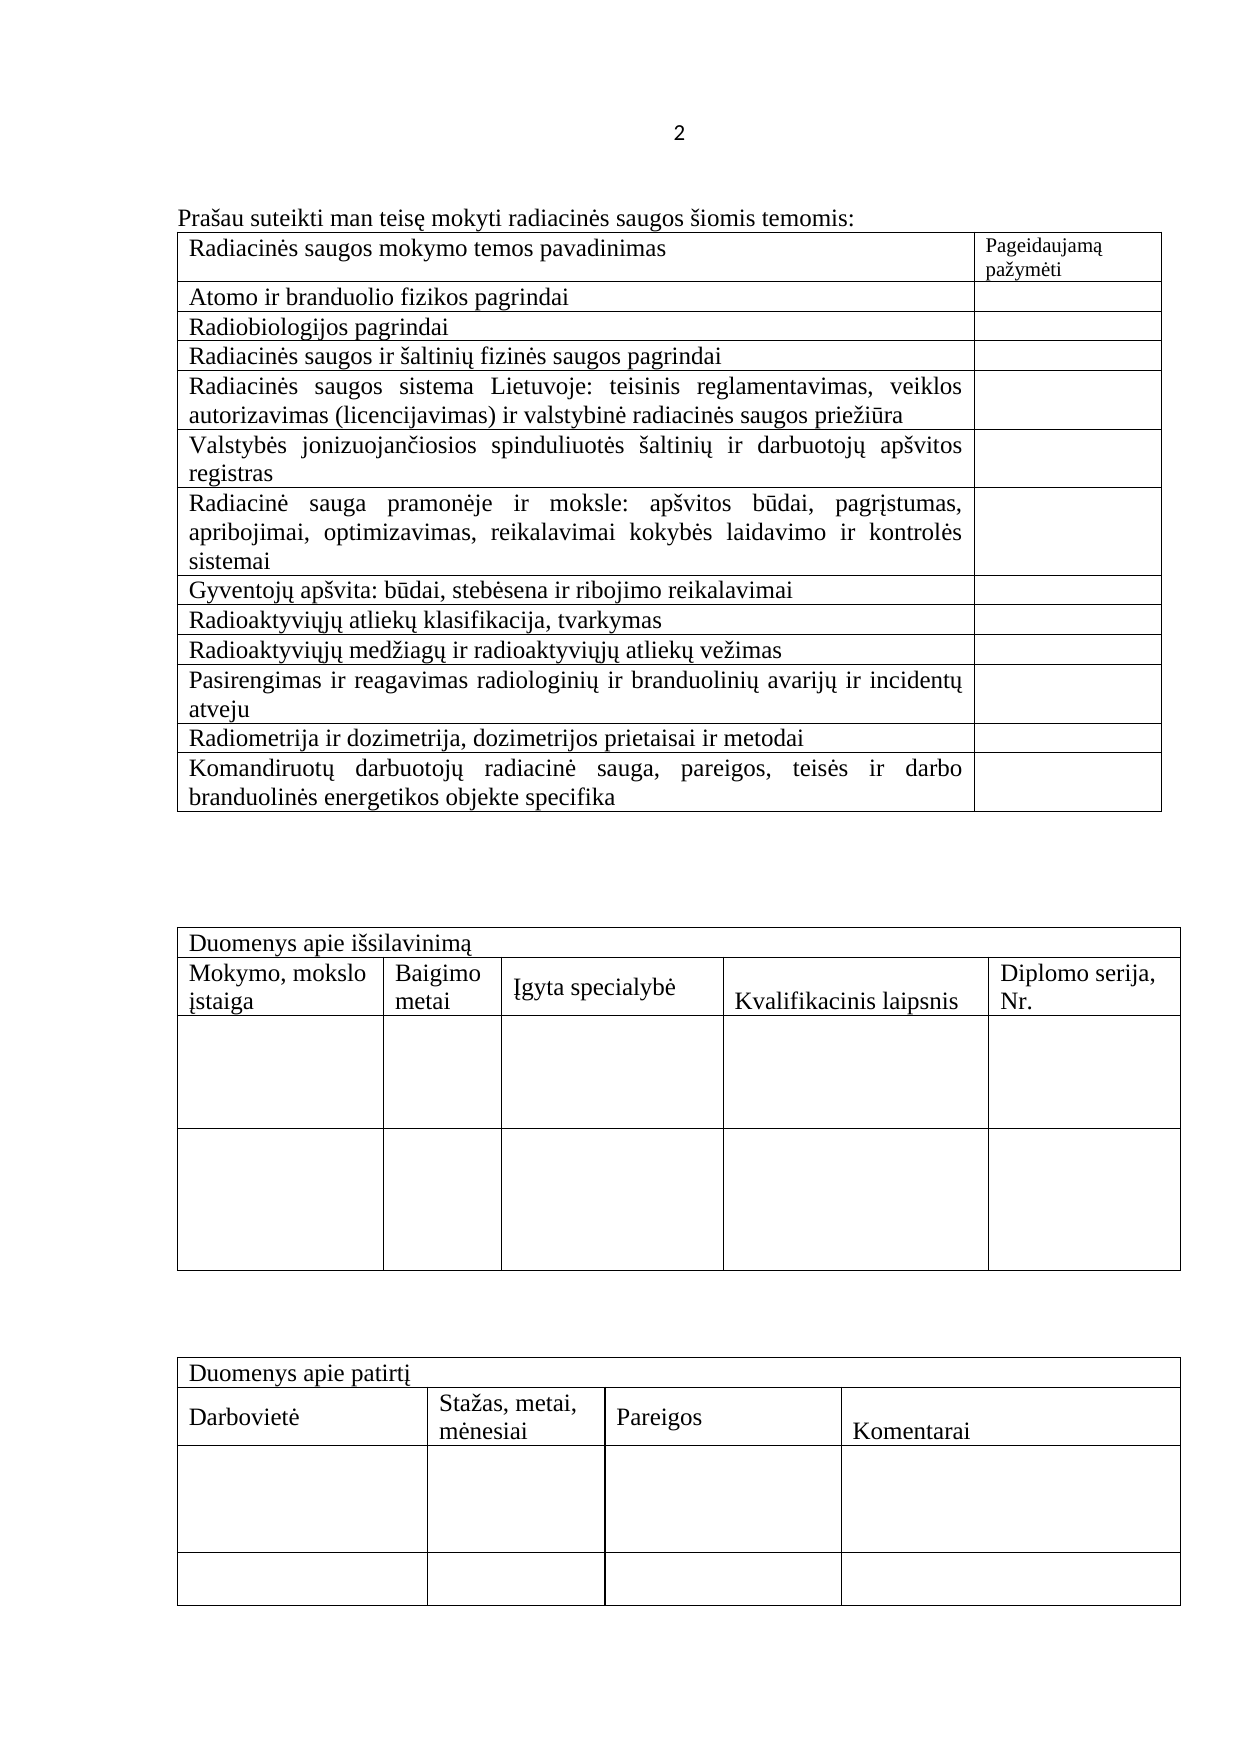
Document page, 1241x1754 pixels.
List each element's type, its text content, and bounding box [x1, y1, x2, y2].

table_cell [975, 605, 1161, 634]
table_cell [502, 1129, 723, 1269]
table_cell [384, 1129, 501, 1269]
table_cell [178, 1553, 427, 1605]
table_cell Radioaktyviųjų medžiagų ir radioaktyviųjų atliekų vežimas [178, 635, 974, 664]
table_cell [502, 1016, 723, 1128]
table_cell [428, 1553, 604, 1605]
table_cell Valstybės jonizuojančiosios spinduliuotės šaltinių ir darbuotojų apšvitos registras [178, 430, 974, 487]
table_cell [975, 488, 1161, 574]
table_cell Gyventojų apšvita: būdai, stebėsena ir ribojimo reikalavimai [178, 576, 974, 604]
table_cell Radiacinė sauga pramonėje ir moksle: apšvitos būdai, pagrįstumas, apribojimai, optimizavimas, reikalavimai kokybės laidavimo ir kontrolės sistemai [178, 488, 974, 574]
table_cell Įgyta specialybė [502, 958, 723, 1015]
table_header Duomenys apie išsilavinimą [178, 928, 1180, 957]
table_cell [428, 1446, 604, 1552]
table_cell [842, 1446, 1180, 1552]
table_cell Kvalifikacinis laipsnis [724, 958, 988, 1015]
table_header Duomenys apie patirtį [178, 1358, 1180, 1387]
table_cell [975, 665, 1161, 722]
table_cell Komandiruotų darbuotojų radiacinė sauga, pareigos, teisės ir darbo branduolinės energetikos objekte specifika [178, 753, 974, 811]
table_cell Komentarai [842, 1388, 1180, 1445]
table_cell [178, 1129, 383, 1269]
table_cell Pareigos [606, 1388, 841, 1445]
table_cell Stažas, metai, mėnesiai [428, 1388, 604, 1445]
table_cell [975, 753, 1161, 811]
table_cell Radiacinės saugos sistema Lietuvoje: teisinis reglamentavimas, veiklos autorizavimas (licencijavimas) ir valstybinė radiacinės saugos priežiūra [178, 371, 974, 429]
table_cell Baigimo metai [384, 958, 501, 1015]
table_cell Radioaktyviųjų atliekų klasifikacija, tvarkymas [178, 605, 974, 634]
table_cell [842, 1553, 1180, 1605]
table_header Pageidaujamą pažymėti [975, 233, 1161, 281]
table_cell Mokymo, mokslo įstaiga [178, 958, 383, 1015]
table_cell [975, 312, 1161, 340]
table_cell [975, 635, 1161, 664]
table_cell [384, 1016, 501, 1128]
table_cell [178, 1446, 427, 1552]
table_cell Atomo ir branduolio fizikos pagrindai [178, 282, 974, 311]
table_cell [989, 1129, 1180, 1269]
table_cell [975, 282, 1161, 311]
table_cell [724, 1016, 988, 1128]
table_cell Darbovietė [178, 1388, 427, 1445]
table_cell Diplomo serija, Nr. [989, 958, 1180, 1015]
table_cell Pasirengimas ir reagavimas radiologinių ir branduolinių avarijų ir incidentų atveju [178, 665, 974, 722]
table_cell [724, 1129, 988, 1269]
table_cell Radiobiologijos pagrindai [178, 312, 974, 340]
text Prašau suteikti man teisę mokyti radiacinės saugos šiomis temomis: [177, 203, 1181, 232]
table_cell Radiacinės saugos ir šaltinių fizinės saugos pagrindai [178, 341, 974, 370]
table_cell [989, 1016, 1180, 1128]
table_cell Radiometrija ir dozimetrija, dozimetrijos prietaisai ir metodai [178, 724, 974, 752]
table_cell [975, 371, 1161, 429]
table_cell [975, 724, 1161, 752]
table_cell [178, 1016, 383, 1128]
table_header Radiacinės saugos mokymo temos pavadinimas [178, 233, 974, 281]
table_cell [975, 576, 1161, 604]
table_cell [975, 341, 1161, 370]
table_cell [606, 1446, 841, 1552]
table_cell [975, 430, 1161, 487]
table_cell [606, 1553, 841, 1605]
